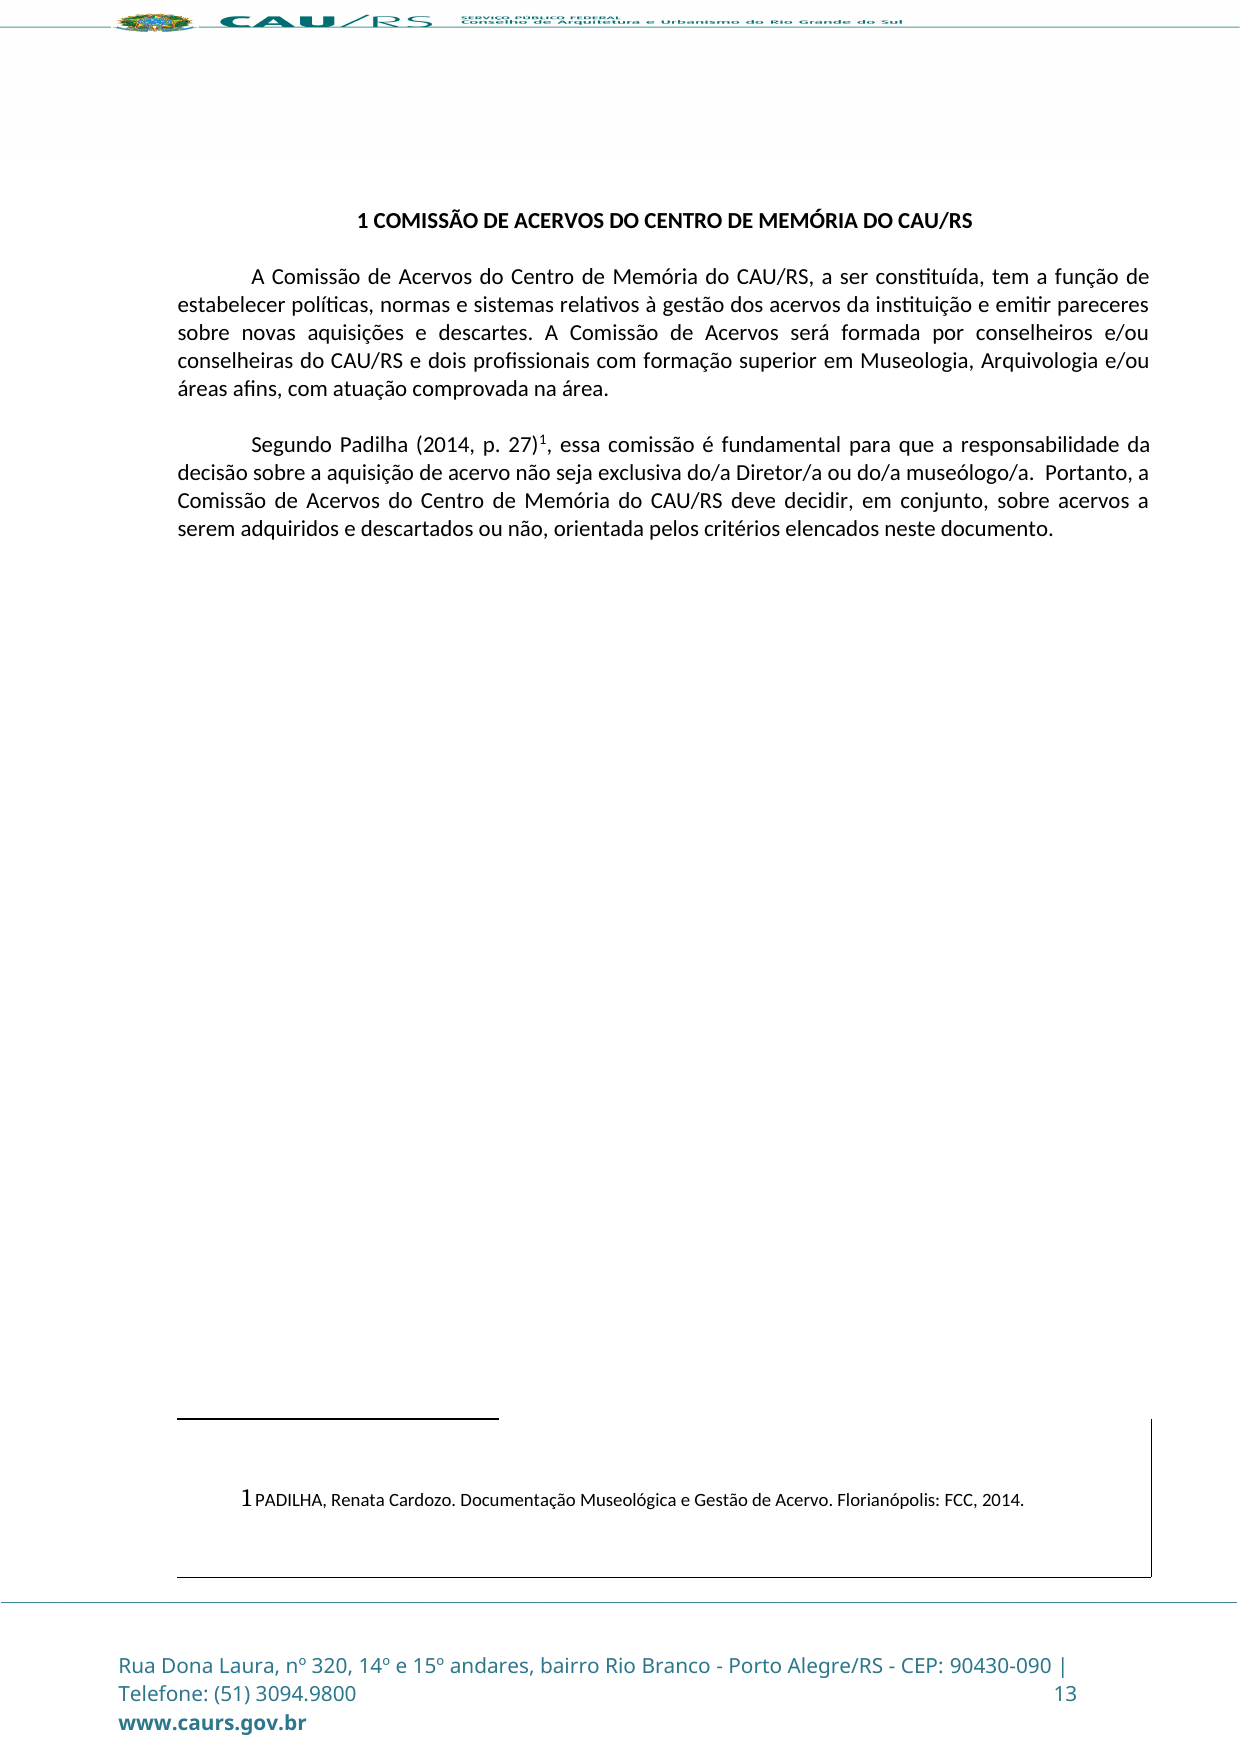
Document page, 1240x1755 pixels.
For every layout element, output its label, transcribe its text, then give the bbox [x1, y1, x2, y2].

text PADILHA, Renata Cardozo. Documentação Museológica e Gestão de Acervo. Florianópolis: FCC, 2014. [177, 1419, 1151, 1577]
text Segundo Padilha (2014, p. 27), essa comissão é fundamental para que a responsabilidade da decisão sobre a aquisição de acervo não seja exclusiva do/a Diretor/a ou do/a museólogo/a. Portanto, a Comissão de Acervos do Centro de Memória do CAU/RS deve decidir, em conjunto, sobre acervos a serem adquiridos e descartados ou não, orientada pelos critérios elencados neste documento. [177, 430, 1151, 542]
text A Comissão de Acervos do Centro de Memória do CAU/RS, a ser constituída, tem a função de estabelecer políticas, normas e sistemas relativos à gestão dos acervos da instituição e emitir pareceres sobre novas aquisições e descartes. A Comissão de Acervos será formada por conselheiros e/ou conselheiras do CAU/RS e dois profissionais com formação superior em Museologia, Arquivologia e/ou áreas afins, com atuação comprovada na área. [177, 262, 1151, 402]
subtitle 1 COMISSÃO DE ACERVOS DO CENTRO DE MEMÓRIA DO CAU/RS [189, 206, 1140, 234]
